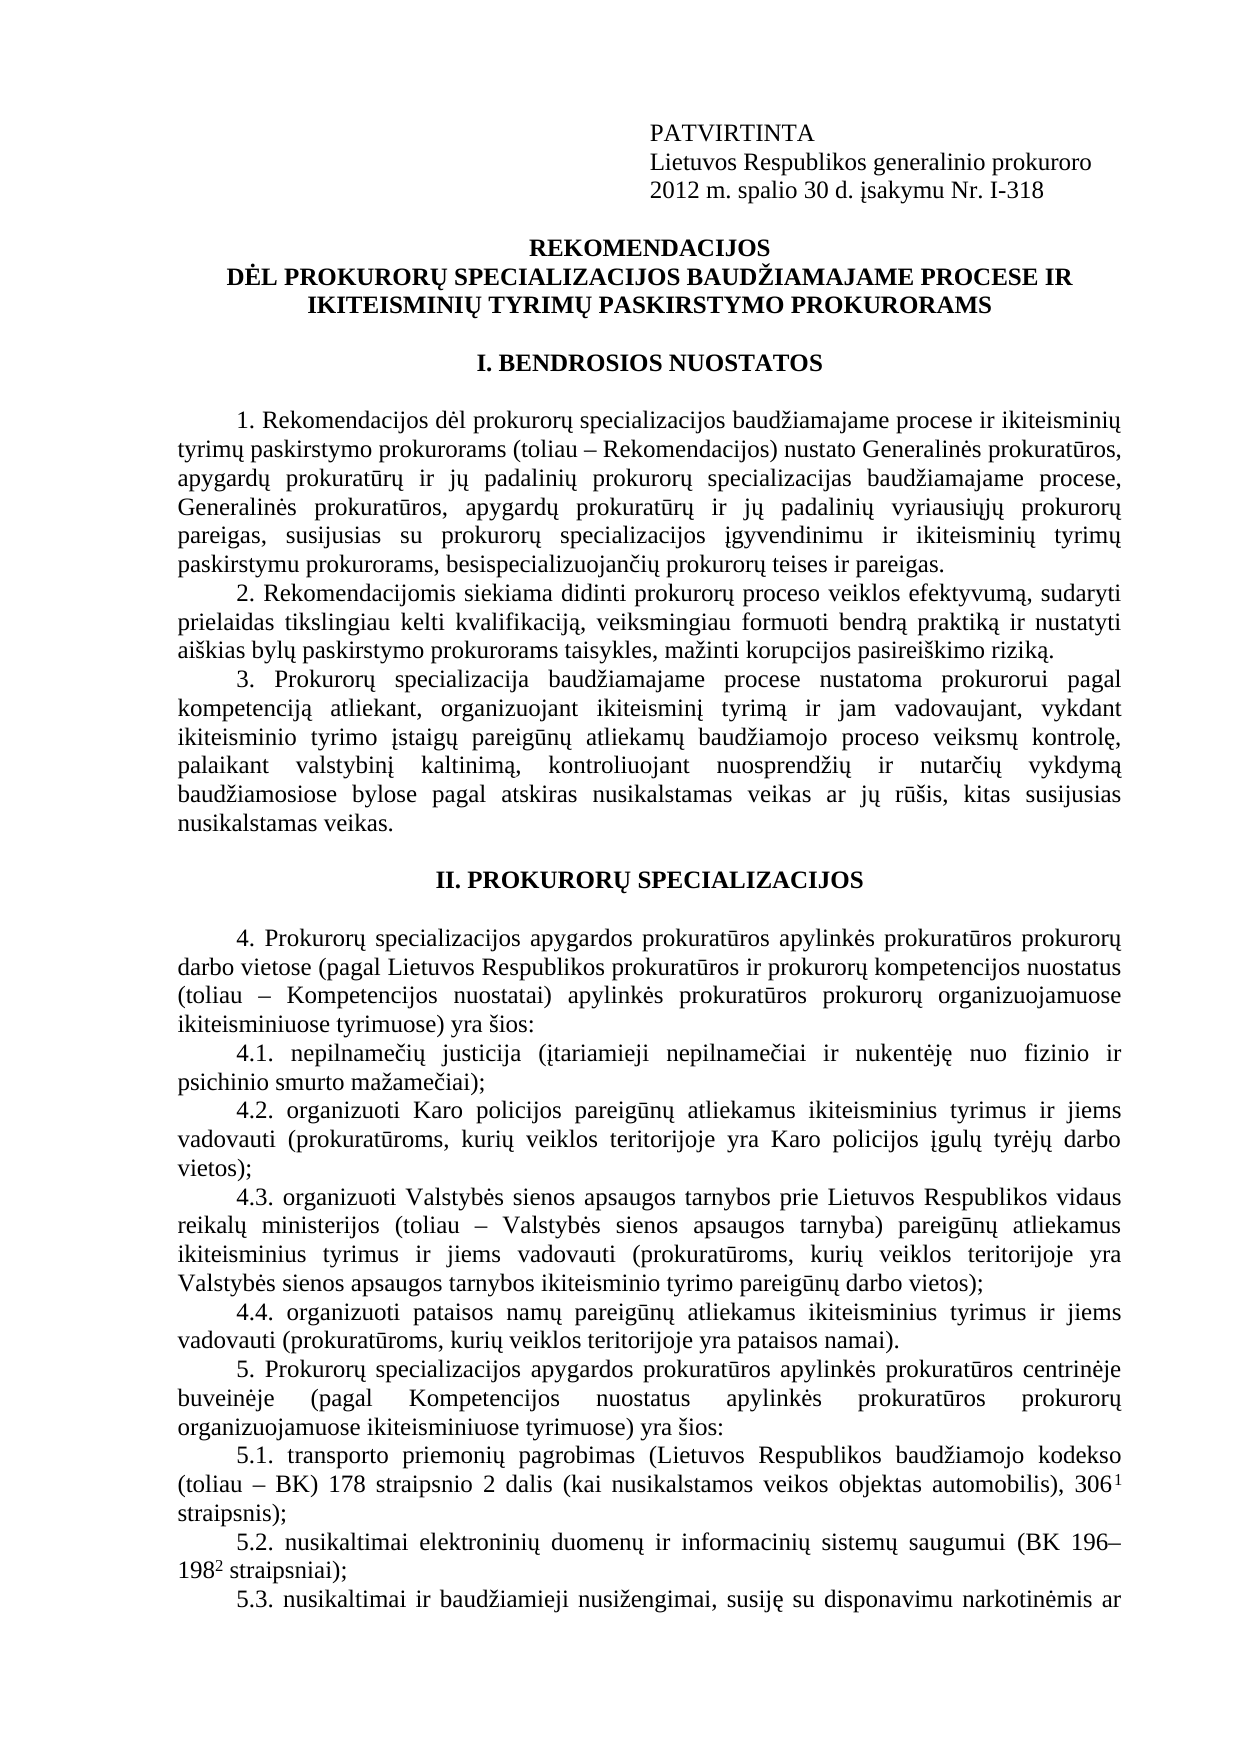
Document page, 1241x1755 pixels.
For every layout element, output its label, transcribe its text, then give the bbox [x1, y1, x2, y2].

text 1. Rekomendacijos dėl prokurorų specializacijos baudžiamajame procese ir ikiteisminių tyrimų paskirstymo prokurorams (toliau – Rekomendacijos) nustato Generalinės prokuratūros, apygardų prokuratūrų ir jų padalinių prokurorų specializacijas baudžiamajame procese, Generalinės prokuratūros, apygardų prokuratūrų ir jų padalinių vyriausiųjų prokurorų pareigas, susijusias su prokurorų specializacijos įgyvendinimu ir ikiteisminių tyrimų paskirstymu prokurorams, besispecializuojančių prokurorų teises ir pareigas. [177, 406, 1122, 578]
text 4.2. organizuoti Karo policijos pareigūnų atliekamus ikiteisminius tyrimus ir jiems vadovauti (prokuratūroms, kurių veiklos teritorijoje yra Karo policijos įgulų tyrėjų darbo vietos); [177, 1096, 1122, 1182]
text 2. Rekomendacijomis siekiama didinti prokurorų proceso veiklos efektyvumą, sudaryti prielaidas tikslingiau kelti kvalifikaciją, veiksmingiau formuoti bendrą praktiką ir nustatyti aiškias bylų paskirstymo prokurorams taisykles, mažinti korupcijos pasireiškimo riziką. [177, 578, 1122, 664]
text 5. Prokurorų specializacijos apygardos prokuratūros apylinkės prokuratūros centrinėje buveinėje (pagal Kompetencijos nuostatus apylinkės prokuratūros prokurorų organizuojamuose ikiteisminiuose tyrimuose) yra šios: [177, 1354, 1122, 1441]
text 5.2. nusikaltimai elektroninių duomenų ir informacinių sistemų saugumui (BK 196–1982 straipsniai); [177, 1527, 1122, 1584]
text 2012 m. spalio 30 d. įsakymu Nr. I-318 [649, 176, 1122, 204]
text I. BENDROSIOS NUOSTATOS [177, 348, 1122, 377]
text rekomendacijos [177, 233, 1122, 262]
text 5.1. transporto priemonių pagrobimas (Lietuvos Respublikos baudžiamojo kodekso (toliau – BK) 178 straipsnio 2 dalis (kai nusikalstamos veikos objektas automobilis), 3061 straipsnis); [177, 1441, 1122, 1527]
text 4.3. organizuoti Valstybės sienos apsaugos tarnybos prie Lietuvos Respublikos vidaus reikalų ministerijos (toliau – Valstybės sienos apsaugos tarnyba) pareigūnų atliekamus ikiteisminius tyrimus ir jiems vadovauti (prokuratūroms, kurių veiklos teritorijoje yra Valstybės sienos apsaugos tarnybos ikiteisminio tyrimo pareigūnų darbo vietos); [177, 1182, 1122, 1297]
text 4. Prokurorų specializacijos apygardos prokuratūros apylinkės prokuratūros prokurorų darbo vietose (pagal Lietuvos Respublikos prokuratūros ir prokurorų kompetencijos nuostatus (toliau – Kompetencijos nuostatai) apylinkės prokuratūros prokurorų organizuojamuose ikiteisminiuose tyrimuose) yra šios: [177, 923, 1122, 1038]
text Lietuvos Respublikos generalinio prokuroro [649, 147, 1122, 176]
text dėl prokurorų specializacijos baudžiamajame procese ir ikiteisminių tyrimų paskirstymo prokurorams [177, 262, 1122, 319]
text PATVIRTINTA [649, 118, 1122, 147]
text 5.3. nusikaltimai ir baudžiamieji nusižengimai, susiję su disponavimu narkotinėmis ar [177, 1584, 1122, 1613]
text II. PROKURORŲ SPECIALIZACIJOS [177, 866, 1122, 894]
text 4.4. organizuoti pataisos namų pareigūnų atliekamus ikiteisminius tyrimus ir jiems vadovauti (prokuratūroms, kurių veiklos teritorijoje yra pataisos namai). [177, 1297, 1122, 1354]
text 4.1. nepilnamečių justicija (įtariamieji nepilnamečiai ir nukentėję nuo fizinio ir psichinio smurto mažamečiai); [177, 1038, 1122, 1096]
text 3. Prokurorų specializacija baudžiamajame procese nustatoma prokurorui pagal kompetenciją atliekant, organizuojant ikiteisminį tyrimą ir jam vadovaujant, vykdant ikiteisminio tyrimo įstaigų pareigūnų atliekamų baudžiamojo proceso veiksmų kontrolę, palaikant valstybinį kaltinimą, kontroliuojant nuosprendžių ir nutarčių vykdymą baudžiamosiose bylose pagal atskiras nusikalstamas veikas ar jų rūšis, kitas susijusias nusikalstamas veikas. [177, 664, 1122, 837]
